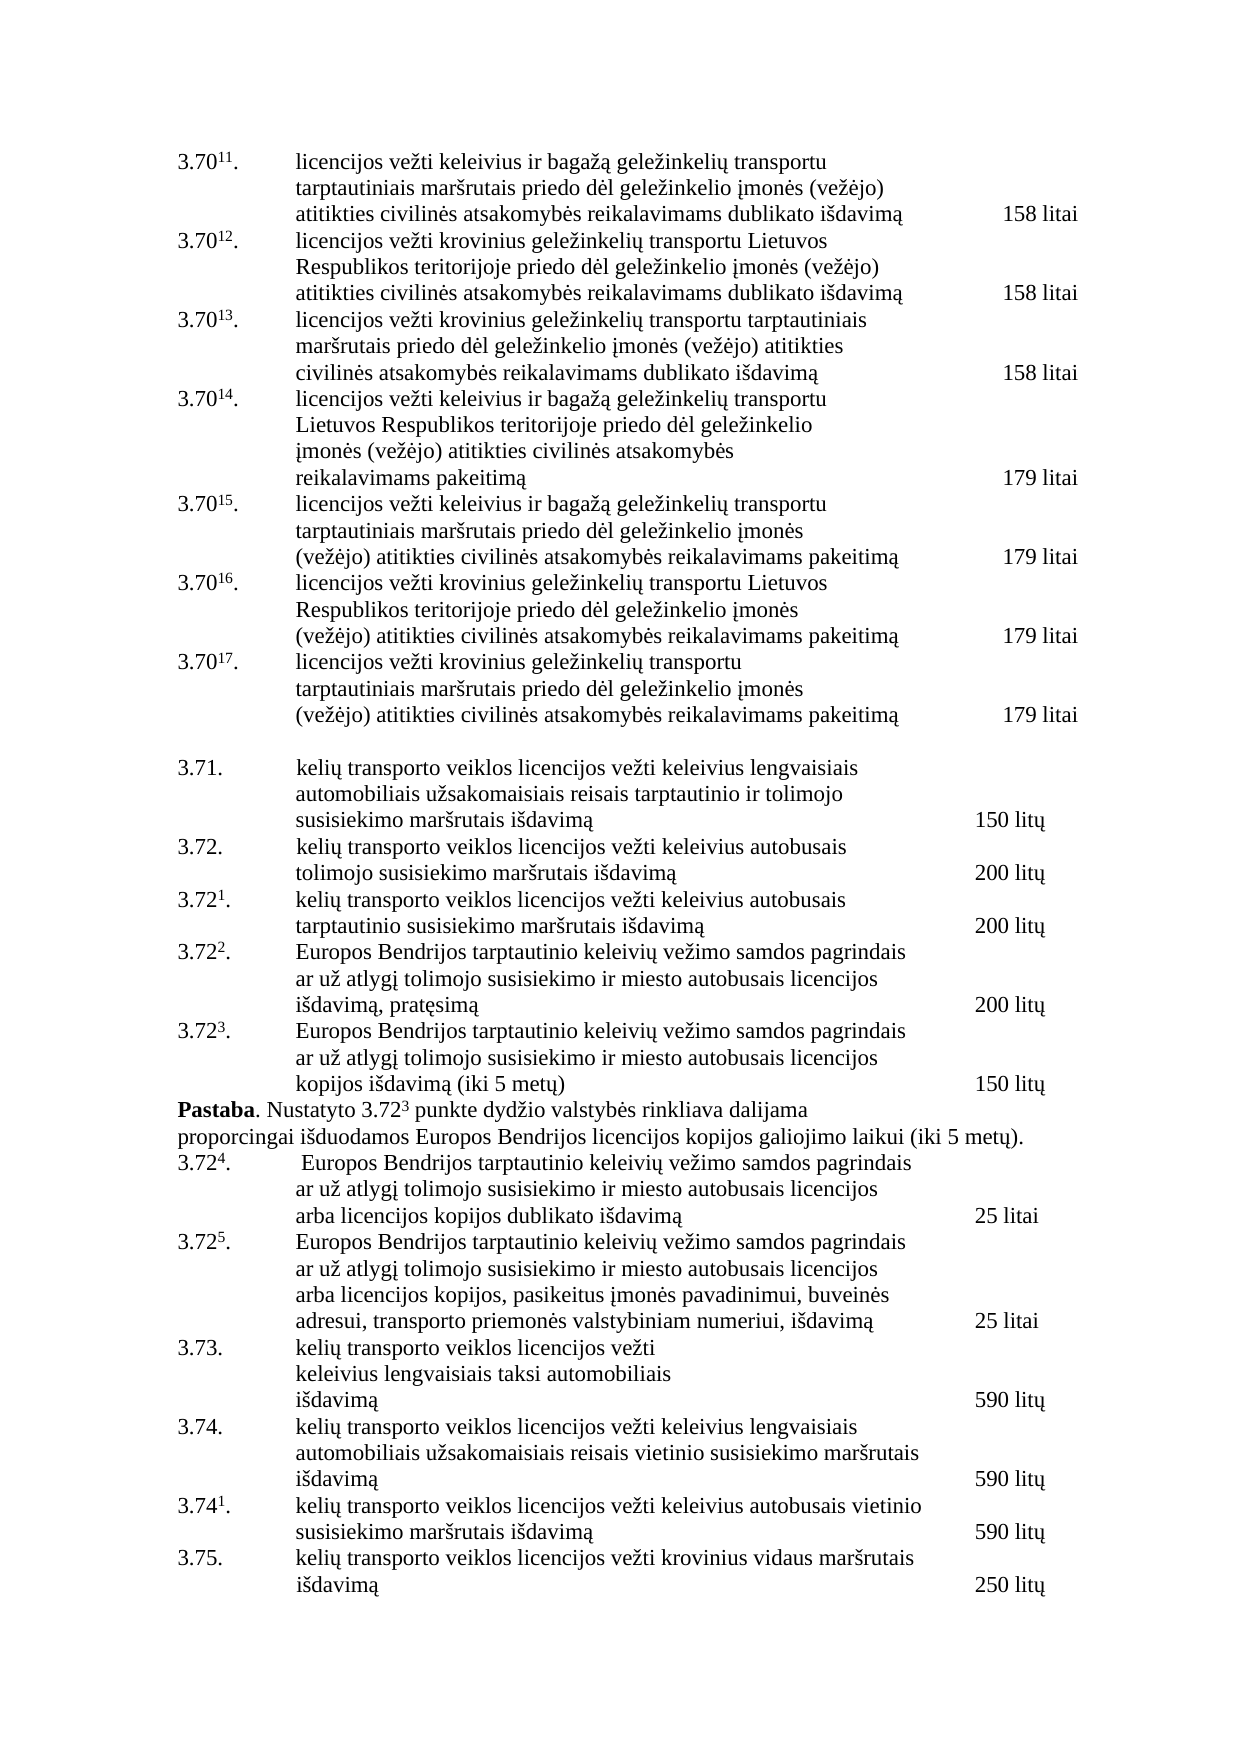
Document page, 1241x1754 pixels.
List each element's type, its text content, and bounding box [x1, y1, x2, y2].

list kelių transporto veiklos licencijos vežti keleivius lengvaisiais [177, 754, 1122, 780]
text automobiliais užsakomaisiais reisais tarptautinio ir tolimojo [177, 780, 1122, 807]
text 3.724. Europos Bendrijos tarptautinio keleivių vežimo samdos pagrindais [177, 1149, 1122, 1176]
list kelių transporto veiklos licencijos vežti keleivius autobusais [177, 833, 1122, 859]
text susisiekimo maršrutais išdavimą 150 litų [177, 807, 1122, 833]
text 3.723. Europos Bendrijos tarptautinio keleivių vežimo samdos pagrindais [177, 1017, 1122, 1044]
text maršrutais priedo dėl geležinkelio įmonės (vežėjo) atitikties [177, 332, 1122, 358]
text Lietuvos Respublikos teritorijoje priedo dėl geležinkelio [177, 411, 1122, 438]
text 3.725. Europos Bendrijos tarptautinio keleivių vežimo samdos pagrindais [177, 1228, 1122, 1254]
text Respublikos teritorijoje priedo dėl geležinkelio įmonės (vežėjo) [177, 253, 1122, 279]
text 3.7016. licencijos vežti krovinius geležinkelių transportu Lietuvos [177, 569, 1122, 596]
text tarptautiniais maršrutais priedo dėl geležinkelio įmonės [177, 517, 1122, 543]
text tarptautinio susisiekimo maršrutais išdavimą 200 litų [177, 912, 1122, 938]
text Respublikos teritorijoje priedo dėl geležinkelio įmonės [177, 596, 1122, 622]
text ar už atlygį tolimojo susisiekimo ir miesto autobusais licencijos [177, 1044, 1122, 1070]
text ar už atlygį tolimojo susisiekimo ir miesto autobusais licencijos [177, 1254, 1122, 1281]
text išdavimą 250 litų [296, 1571, 1122, 1597]
text (vežėjo) atitikties civilinės atsakomybės reikalavimams pakeitimą 179 litai [177, 701, 1122, 727]
text 3.741. kelių transporto veiklos licencijos vežti keleivius autobusais vietinio susisiekimo maršrutais išdavimą 590 litų [177, 1492, 1122, 1544]
text adresui, transporto priemonės valstybiniam numeriui, išdavimą 25 litai [295, 1307, 1122, 1334]
text 3.7015. licencijos vežti keleivius ir bagažą geležinkelių transportu [177, 490, 1122, 517]
text 3.721. kelių transporto veiklos licencijos vežti keleivius autobusais [177, 886, 1122, 912]
text (vežėjo) atitikties civilinės atsakomybės reikalavimams pakeitimą 179 litai [177, 543, 1122, 569]
text 3.75. kelių transporto veiklos licencijos vežti krovinius vidaus maršrutais [177, 1544, 1122, 1571]
text tolimojo susisiekimo maršrutais išdavimą 200 litų [177, 859, 1122, 886]
text proporcingai išduodamos Europos Bendrijos licencijos kopijos galiojimo laikui (iki 5 metų). [177, 1123, 1122, 1149]
text arba licencijos kopijos dublikato išdavimą 25 litai [177, 1202, 1122, 1228]
text 3.7011. licencijos vežti keleivius ir bagažą geležinkelių transportu [177, 148, 1122, 174]
text kopijos išdavimą (iki 5 metų) 150 litų [177, 1070, 1122, 1096]
text įmonės (vežėjo) atitikties civilinės atsakomybės [177, 438, 1122, 464]
text Pastaba. Nustatyto 3.723 punkte dydžio valstybės rinkliava dalijama [177, 1096, 1122, 1123]
text atitikties civilinės atsakomybės reikalavimams dublikato išdavimą 158 litai [177, 200, 1122, 227]
text išdavimą, pratęsimą 200 litų [177, 991, 1122, 1017]
text reikalavimams pakeitimą 179 litai [177, 464, 1122, 490]
text ar už atlygį tolimojo susisiekimo ir miesto autobusais licencijos [177, 1176, 1122, 1202]
text 3.73. kelių transporto veiklos licencijos vežti [177, 1334, 1122, 1360]
text 3.7014. licencijos vežti keleivius ir bagažą geležinkelių transportu [177, 385, 1122, 411]
text arba licencijos kopijos, pasikeitus įmonės pavadinimui, buveinės [177, 1281, 1122, 1307]
text išdavimą 590 litų [295, 1386, 1122, 1413]
text civilinės atsakomybės reikalavimams dublikato išdavimą 158 litai [177, 358, 1122, 385]
text 3.7013. licencijos vežti krovinius geležinkelių transportu tarptautiniais [177, 306, 1122, 332]
text atitikties civilinės atsakomybės reikalavimams dublikato išdavimą 158 litai [177, 279, 1122, 306]
text (vežėjo) atitikties civilinės atsakomybės reikalavimams pakeitimą 179 litai [177, 622, 1122, 648]
text ar už atlygį tolimojo susisiekimo ir miesto autobusais licencijos [177, 965, 1122, 991]
text tarptautiniais maršrutais priedo dėl geležinkelio įmonės [177, 675, 1122, 701]
text 3.7017. licencijos vežti krovinius geležinkelių transportu [177, 648, 1122, 675]
text 3.722. Europos Bendrijos tarptautinio keleivių vežimo samdos pagrindais [177, 938, 1122, 965]
text tarptautiniais maršrutais priedo dėl geležinkelio įmonės (vežėjo) [177, 174, 1122, 200]
text 3.74. kelių transporto veiklos licencijos vežti keleivius lengvaisiais automobiliais užsakomaisiais reisais vietinio susisiekimo maršrutais išdavimą 590 litų [177, 1413, 1122, 1492]
text keleivius lengvaisiais taksi automobiliais [177, 1360, 1122, 1386]
text 3.7012. licencijos vežti krovinius geležinkelių transportu Lietuvos [177, 227, 1122, 253]
